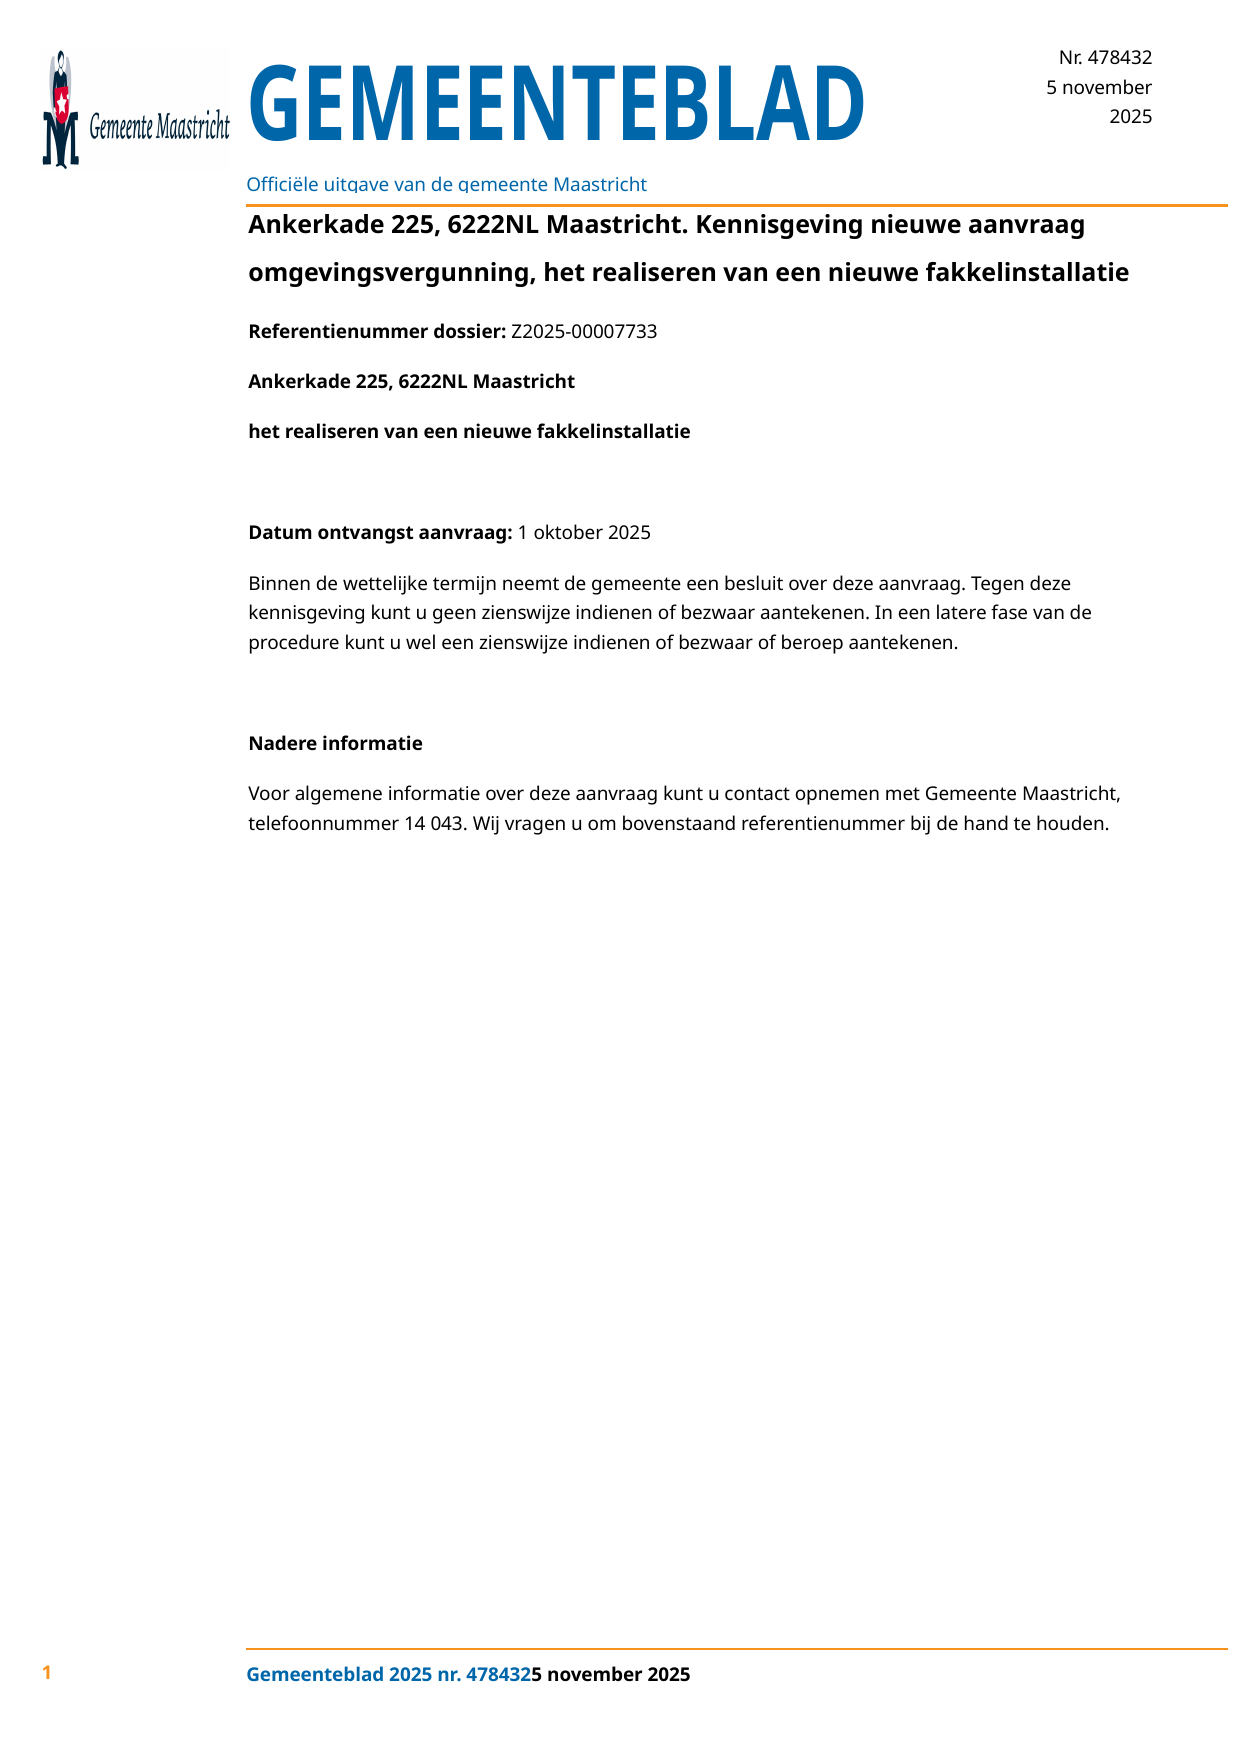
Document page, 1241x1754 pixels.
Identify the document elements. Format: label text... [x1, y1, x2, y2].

text Nadere informatie [248, 730, 1152, 756]
text het realiseren van een nieuwe fakkelinstallatie [248, 419, 1152, 444]
text Ankerkade 225, 6222NL Maastricht. Kennisgeving nieuwe aanvraag omgevingsvergunning, het realiseren van een nieuwe fakkelinstallatie [248, 207, 1152, 288]
picture [41, 47, 231, 172]
text Voor algemene informatie over deze aanvraag kunt u contact opnemen met Gemeente Maastricht, telefoonnummer 14 043. Wij vragen u om bovenstaand referentienummer bij de hand te houden. [248, 780, 1152, 836]
text Datum ontvangst aanvraag: 1 oktober 2025 [248, 519, 1152, 545]
text Referentienummer dossier: Z2025-00007733 [248, 318, 1152, 344]
text Ankerkade 225, 6222NL Maastricht [248, 368, 1152, 394]
text Binnen de wettelijke termijn neemt de gemeente een besluit over deze aanvraag. Tegen deze kennisgeving kunt u geen zienswijze indienen of bezwaar aantekenen. In een latere fase van de procedure kunt u wel een zienswijze indienen of bezwaar of beroep aantekenen. [248, 570, 1152, 655]
